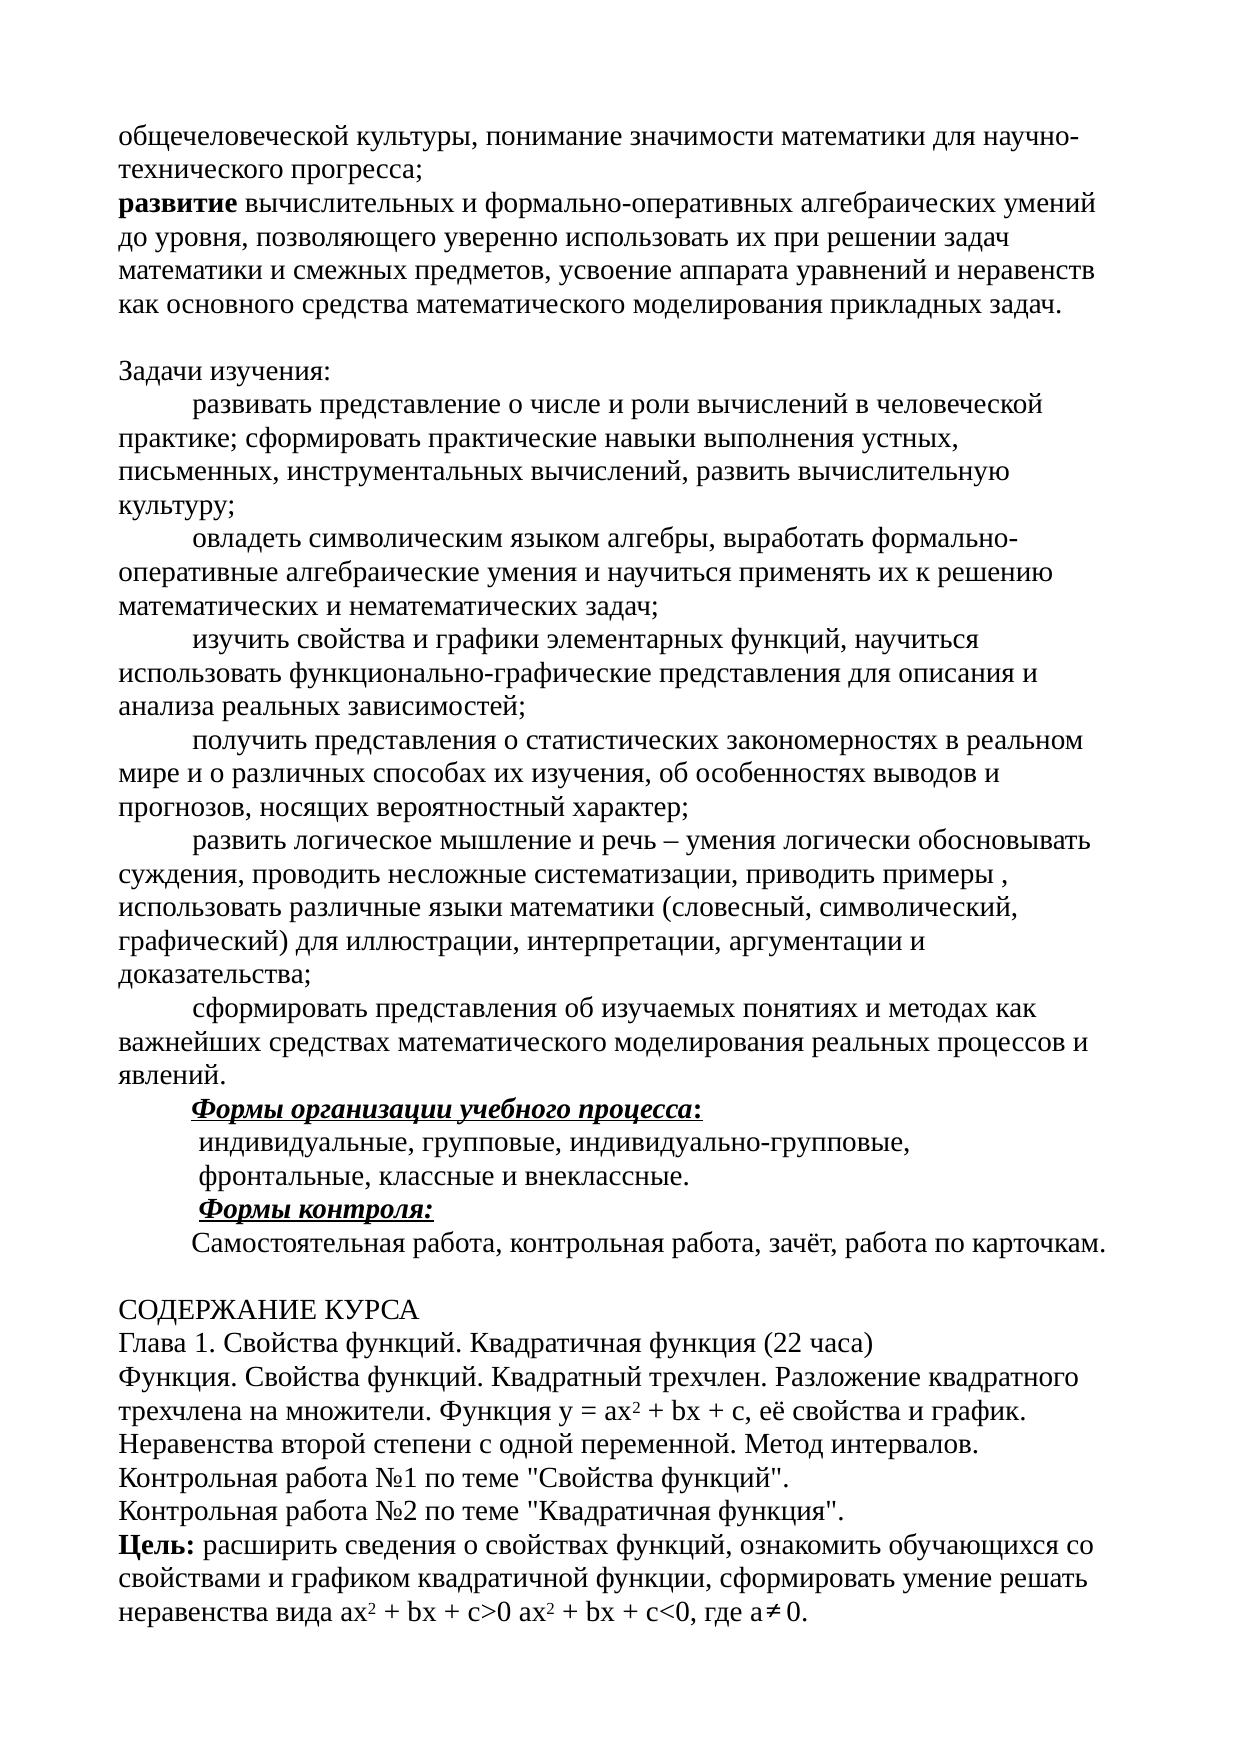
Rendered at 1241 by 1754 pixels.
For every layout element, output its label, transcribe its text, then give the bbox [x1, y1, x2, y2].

text Глава 1. Свойства функций. Квадратичная функция (22 часа) [118, 1326, 1122, 1359]
text получить представления о статистических закономерностях в реальном мире и о различных способах их изучения, об особенностях выводов и прогнозов, носящих вероятностный характер; [118, 722, 1122, 822]
text изучить свойства и графики элементарных функций, научиться использовать функционально-графические представления для описания и анализа реальных зависимостей; [118, 621, 1122, 722]
text Формы организации учебного процесса: [118, 1091, 1122, 1124]
text Функция. Свойства функций. Квадратный трехчлен. Разложение квадратного трехчлена на множители. Функция у = ах2 + bх + с, её свойства и график. Неравенства второй степени с одной переменной. Метод интервалов. [118, 1359, 1122, 1460]
text развить логическое мышление и речь – умения логически обосновывать суждения, проводить несложные систематизации, приводить примеры , использовать различные языки математики (словесный, символический, графический) для иллюстрации, интерпретации, аргументации и доказательства; [118, 822, 1122, 990]
text Цель: расширить сведения о свойствах функций, ознакомить обучающихся со свойствами и графиком квадратичной функции, сформировать умение решать неравенства вида ах2 + bх + с>0 ах2 + bх + с<0, где а0. [118, 1527, 1122, 1627]
text развивать представление о числе и роли вычислений в человеческой практике; сформировать практические навыки выполнения устных, письменных, инструментальных вычислений, развить вычислительную культуру; [118, 386, 1122, 521]
text Самостоятельная работа, контрольная работа, зачёт, работа по карточкам. [118, 1225, 1122, 1258]
text общечеловеческой культуры, понимание значимости математики для научно-технического прогресса; [118, 118, 1122, 185]
text Формы контроля: [118, 1191, 1122, 1225]
text овладеть символическим языком алгебры, выработать формально-оперативные алгебраические умения и научиться применять их к решению математических и нематематических задач; [118, 521, 1122, 621]
text развитие вычислительных и формально-оперативных алгебраических умений до уровня, позволяющего уверенно использовать их при решении задач математики и смежных предметов, усвоение аппарата уравнений и неравенств как основного средства математического моделирования прикладных задач. [118, 185, 1122, 319]
text сформировать представления об изучаемых понятиях и методах как важнейших средствах математического моделирования реальных процессов и явлений. [118, 990, 1122, 1091]
text Контрольная работа №2 по теме "Квадратичная функция". [118, 1493, 1122, 1527]
text СОДЕРЖАНИЕ КУРСА [118, 1292, 1122, 1326]
text Задачи изучения: [118, 353, 1122, 386]
text индивидуальные, групповые, индивидуально-групповые, [118, 1124, 1122, 1158]
text Контрольная работа №1 по теме "Свойства функций". [118, 1460, 1122, 1493]
text фронтальные, классные и внеклассные. [118, 1158, 1122, 1191]
